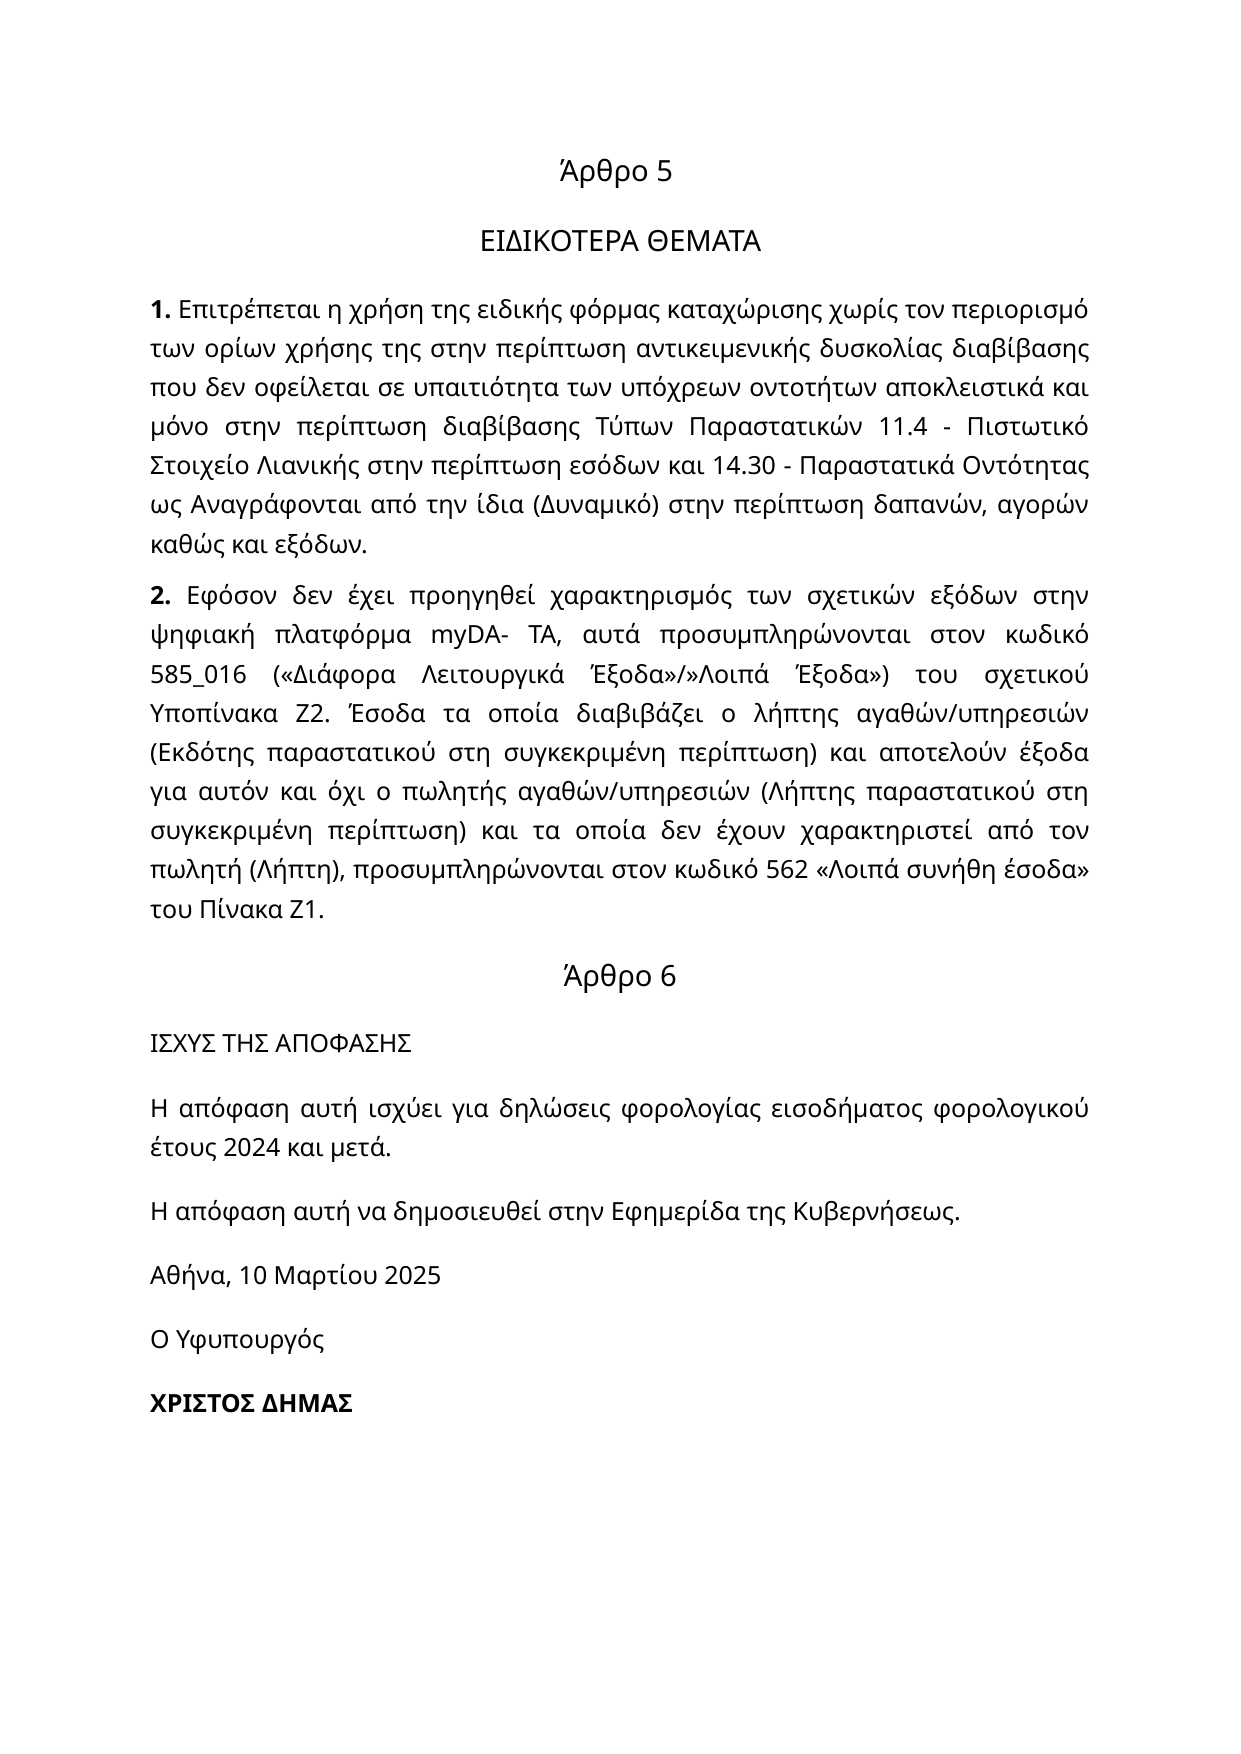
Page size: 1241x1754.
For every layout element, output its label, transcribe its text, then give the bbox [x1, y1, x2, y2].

text ΙΣΧΥΣ ΤΗΣ ΑΠΟΦΑΣΗΣ [150, 1026, 1090, 1060]
text Ο Υφυπουργός [150, 1322, 1090, 1356]
text Η απόφαση αυτή ισχύει για δηλώσεις φορολογίας εισοδήματος φορολογικού έτους 2024 και μετά. [150, 1090, 1090, 1163]
subtitle Άρθρο 6 [150, 955, 1090, 995]
text Η απόφαση αυτή να δημοσιευθεί στην Εφημερίδα της Κυβερνήσεως. [150, 1193, 1090, 1228]
subtitle Άρθρο 5 [150, 150, 1090, 190]
subtitle ΕΙΔΙΚΟΤΕΡΑ ΘΕΜΑΤΑ [150, 221, 1090, 260]
text Αθήνα, 10 Μαρτίου 2025 [150, 1258, 1090, 1292]
text 1. Επιτρέπεται η χρήση της ειδικής φόρμας καταχώρισης χωρίς τον περιορισμό των ορίων χρήσης της στην περίπτωση αντικειμενικής δυσκολίας διαβίβασης που δεν οφείλεται σε υπαιτιότητα των υπόχρεων οντοτήτων αποκλειστικά και μόνο στην περίπτωση διαβίβασης Τύπων Παραστατικών 11.4 - Πιστωτικό Στοιχείο Λιανικής στην περίπτωση εσόδων και 14.30 - Παραστατικά Οντότητας ως Αναγράφονται από την ίδια (Δυναμικό) στην περίπτωση δαπανών, αγορών καθώς και εξόδων. [150, 291, 1090, 560]
text ΧΡΙΣΤΟΣ ΔΗΜΑΣ [150, 1386, 1090, 1420]
text 2. Εφόσον δεν έχει προηγηθεί χαρακτηρισμός των σχετικών εξόδων στην ψηφιακή πλατφόρμα myDΑ- ΤΑ, αυτά προσυμπληρώνονται στον κωδικό 585_016 («Διάφορα Λειτουργικά Έξοδα»/»Λοιπά Έξοδα») του σχετικού Υποπίνακα Ζ2. Έσοδα τα οποία διαβιβάζει ο λήπτης αγαθών/υπηρεσιών (Εκδότης παραστατικού στη συγκεκριμένη περίπτωση) και αποτελούν έξοδα για αυτόν και όχι ο πωλητής αγαθών/υπηρεσιών (Λήπτης παραστατικού στη συγκεκριμένη περίπτωση) και τα οποία δεν έχουν χαρακτηριστεί από τον πωλητή (Λήπτη), προσυμπληρώνονται στον κωδικό 562 «Λοιπά συνήθη έσοδα» του Πίνακα Ζ1. [150, 578, 1090, 925]
